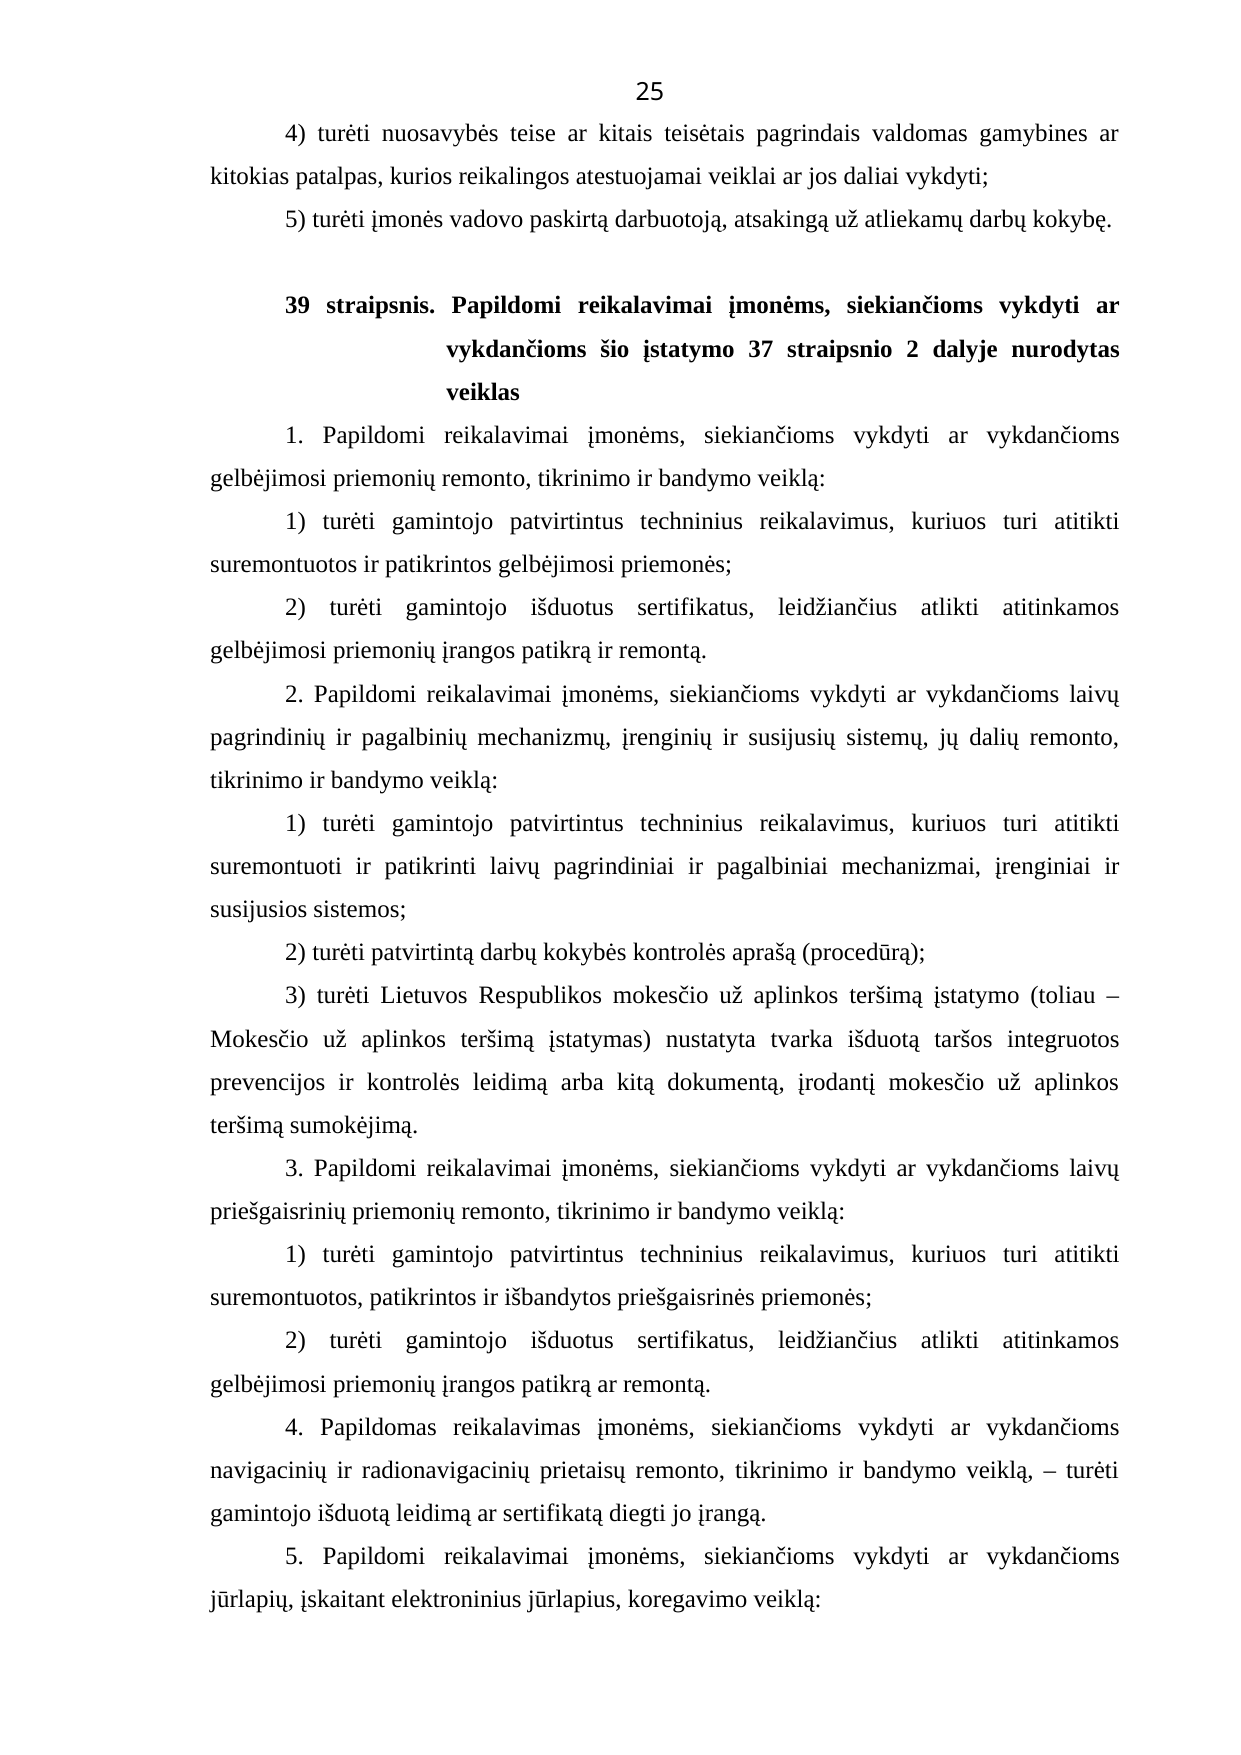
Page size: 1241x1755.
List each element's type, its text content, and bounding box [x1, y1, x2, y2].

text 2. Papildomi reikalavimai įmonėms, siekiančioms vykdyti ar vykdančioms laivų pagrindinių ir pagalbinių mechanizmų, įrenginių ir susijusių sistemų, jų dalių remonto, tikrinimo ir bandymo veiklą: [210, 679, 1120, 794]
text 2) turėti gamintojo išduotus sertifikatus, leidžiančius atlikti atitinkamos gelbėjimosi priemonių įrangos patikrą ir remontą. [210, 592, 1120, 664]
text 4. Papildomas reikalavimas įmonėms, siekiančioms vykdyti ar vykdančioms navigacinių ir radionavigacinių prietaisų remonto, tikrinimo ir bandymo veiklą, – turėti gamintojo išduotą leidimą ar sertifikatą diegti jo įrangą. [210, 1412, 1120, 1527]
text 5) turėti įmonės vadovo paskirtą darbuotoją, atsakingą už atliekamų darbų kokybę. [210, 204, 1120, 233]
text 4) turėti nuosavybės teise ar kitais teisėtais pagrindais valdomas gamybines ar kitokias patalpas, kurios reikalingos atestuojamai veiklai ar jos daliai vykdyti; [210, 118, 1120, 190]
text 1) turėti gamintojo patvirtintus techninius reikalavimus, kuriuos turi atitikti suremontuotos ir patikrintos gelbėjimosi priemonės; [210, 506, 1120, 578]
text 5. Papildomi reikalavimai įmonėms, siekiančioms vykdyti ar vykdančioms jūrlapių, įskaitant elektroninius jūrlapius, koregavimo veiklą: [210, 1541, 1120, 1613]
text 3) turėti Lietuvos Respublikos mokesčio už aplinkos teršimą įstatymo (toliau – Mokesčio už aplinkos teršimą įstatymas) nustatyta tvarka išduotą taršos integruotos prevencijos ir kontrolės leidimą arba kitą dokumentą, įrodantį mokesčio už aplinkos teršimą sumokėjimą. [210, 981, 1120, 1139]
text 1) turėti gamintojo patvirtintus techninius reikalavimus, kuriuos turi atitikti suremontuoti ir patikrinti laivų pagrindiniai ir pagalbiniai mechanizmai, įrenginiai ir susijusios sistemos; [210, 808, 1120, 923]
text 2) turėti patvirtintą darbų kokybės kontrolės aprašą (procedūrą); [210, 937, 1120, 966]
text 1. Papildomi reikalavimai įmonėms, siekiančioms vykdyti ar vykdančioms gelbėjimosi priemonių remonto, tikrinimo ir bandymo veiklą: [210, 420, 1120, 492]
text 2) turėti gamintojo išduotus sertifikatus, leidžiančius atlikti atitinkamos gelbėjimosi priemonių įrangos patikrą ar remontą. [210, 1326, 1120, 1397]
text 39 straipsnis. Papildomi reikalavimai įmonėms, siekiančioms vykdyti ar vykdančioms šio įstatymo 37 straipsnio 2 dalyje nurodytas veiklas [285, 291, 1120, 406]
text 3. Papildomi reikalavimai įmonėms, siekiančioms vykdyti ar vykdančioms laivų priešgaisrinių priemonių remonto, tikrinimo ir bandymo veiklą: [210, 1153, 1120, 1225]
text 1) turėti gamintojo patvirtintus techninius reikalavimus, kuriuos turi atitikti suremontuotos, patikrintos ir išbandytos priešgaisrinės priemonės; [210, 1239, 1120, 1311]
